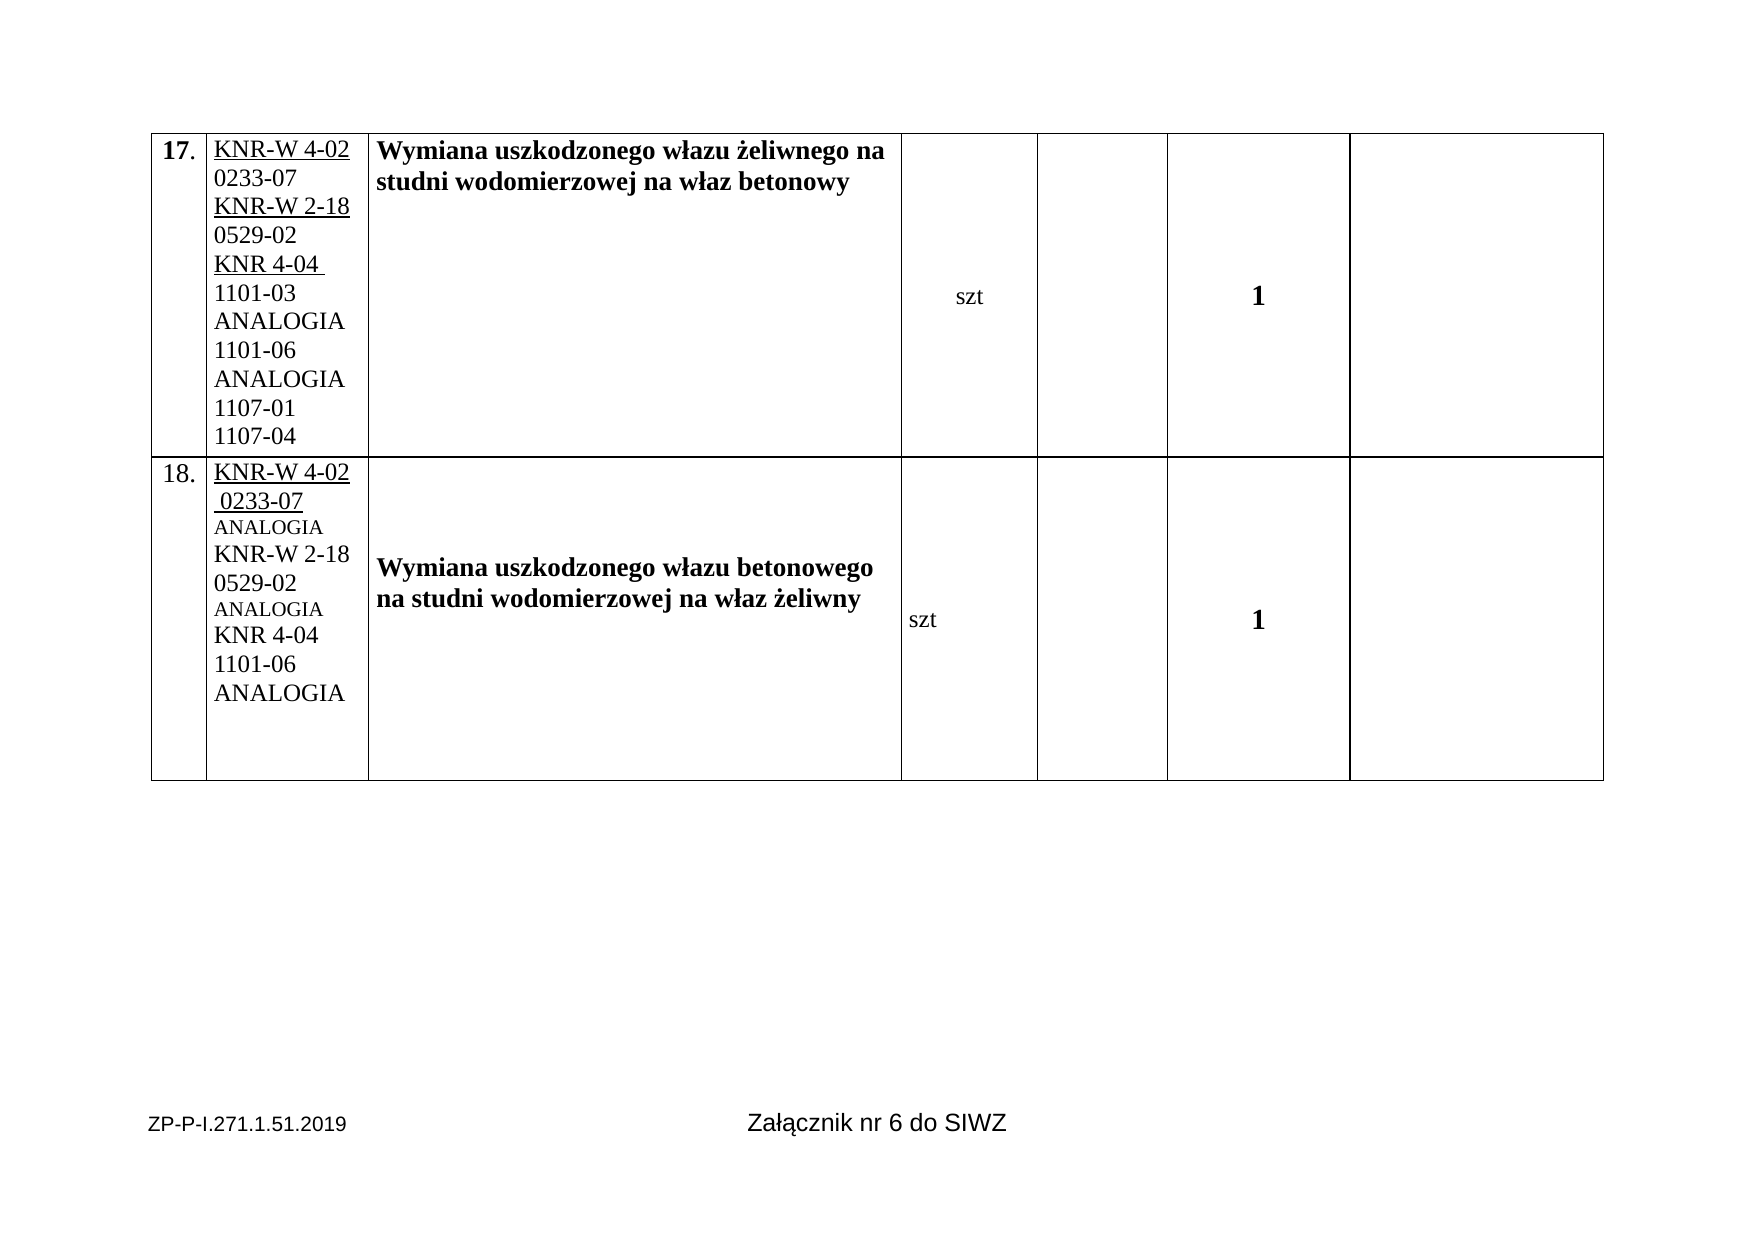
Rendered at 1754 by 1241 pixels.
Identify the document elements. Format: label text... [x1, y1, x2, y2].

table_cell KNR-W 4-02 0233-07 ANALOGIA KNR-W 2-18 0529-02 ANALOGIA KNR 4-04 1101-06 ANALOGIA [207, 458, 368, 780]
table_cell Wymiana uszkodzonego włazu betonowego na studni wodomierzowej na właz żeliwny [369, 458, 901, 780]
table_cell 17. [152, 134, 206, 456]
table_cell szt [902, 134, 1037, 456]
table_cell 1 [1168, 458, 1349, 780]
table_cell szt [902, 458, 1037, 780]
table_cell [1351, 458, 1603, 780]
table_cell Wymiana uszkodzonego włazu żeliwnego na studni wodomierzowej na właz betonowy [369, 134, 901, 456]
table_cell [1351, 134, 1603, 456]
table_cell 18. [152, 458, 206, 780]
table_cell [1038, 458, 1167, 780]
table_cell [1038, 134, 1167, 456]
table_cell 1 [1168, 134, 1349, 456]
table_cell KNR-W 4-02 0233-07 KNR-W 2-18 0529-02 KNR 4-04 1101-03 ANALOGIA 1101-06 ANALOGIA 1107-01 1107-04 [207, 134, 368, 456]
